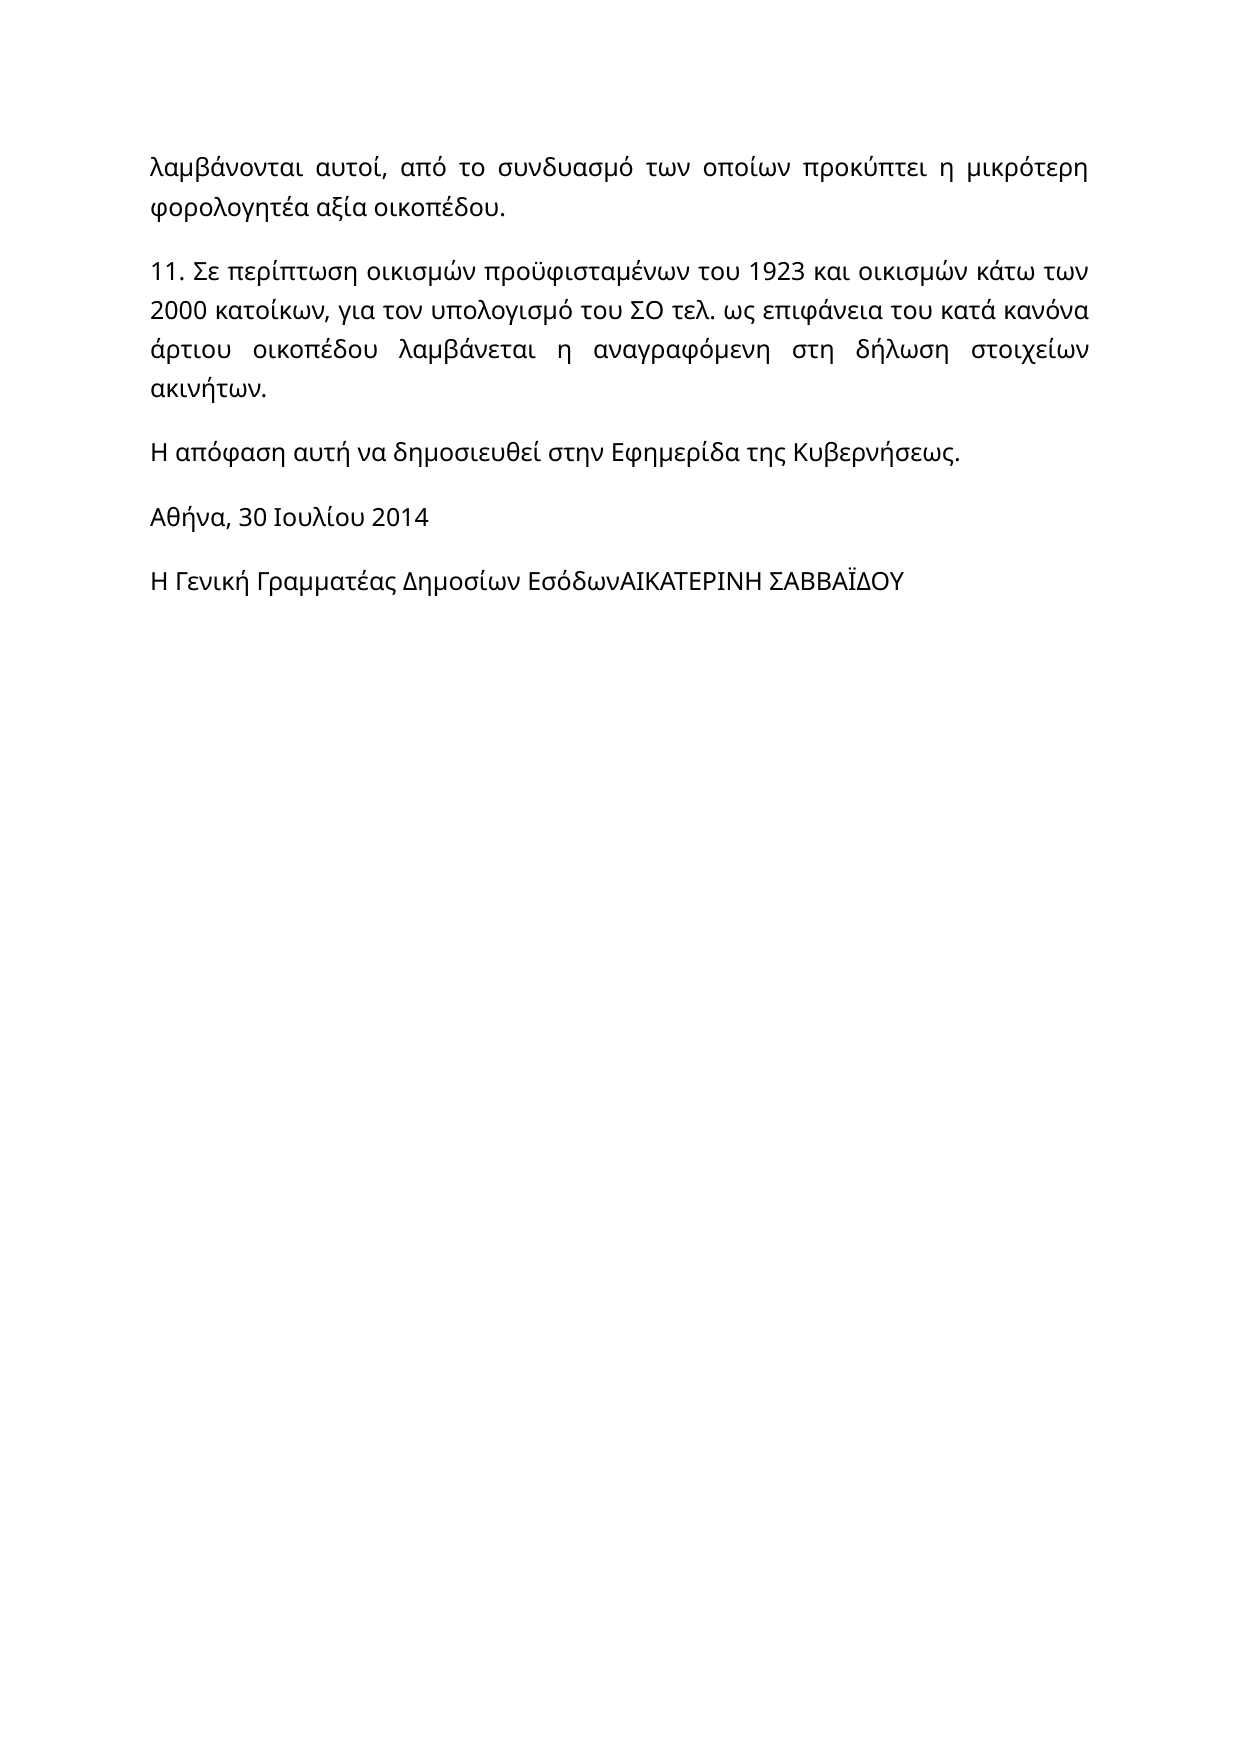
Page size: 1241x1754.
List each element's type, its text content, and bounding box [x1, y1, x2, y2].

text Η απόφαση αυτή να δημοσιευθεί στην Εφημερίδα της Κυβερνήσεως. [150, 435, 1090, 469]
text Η Γενική Γραμματέας Δημοσίων ΕσόδωνΑΙΚΑΤΕΡΙΝΗ ΣΑΒΒΑΪΔΟΥ [150, 563, 1090, 597]
text Αθήνα, 30 Ιουλίου 2014 [150, 499, 1090, 533]
text λαμβάνονται αυτοί, από το συνδυασμό των οποίων προκύπτει η μικρότερη φορολογητέα αξία οικοπέδου. [150, 150, 1090, 223]
text 11. Σε περίπτωση οικισμών προϋφισταμένων του 1923 και οικισμών κάτω των 2000 κατοίκων, για τον υπολογισμό του ΣΟ τελ. ως επιφάνεια του κατά κανόνα άρτιου οικοπέδου λαμβάνεται η αναγραφόμενη στη δήλωση στοιχείων ακινήτων. [150, 253, 1090, 405]
